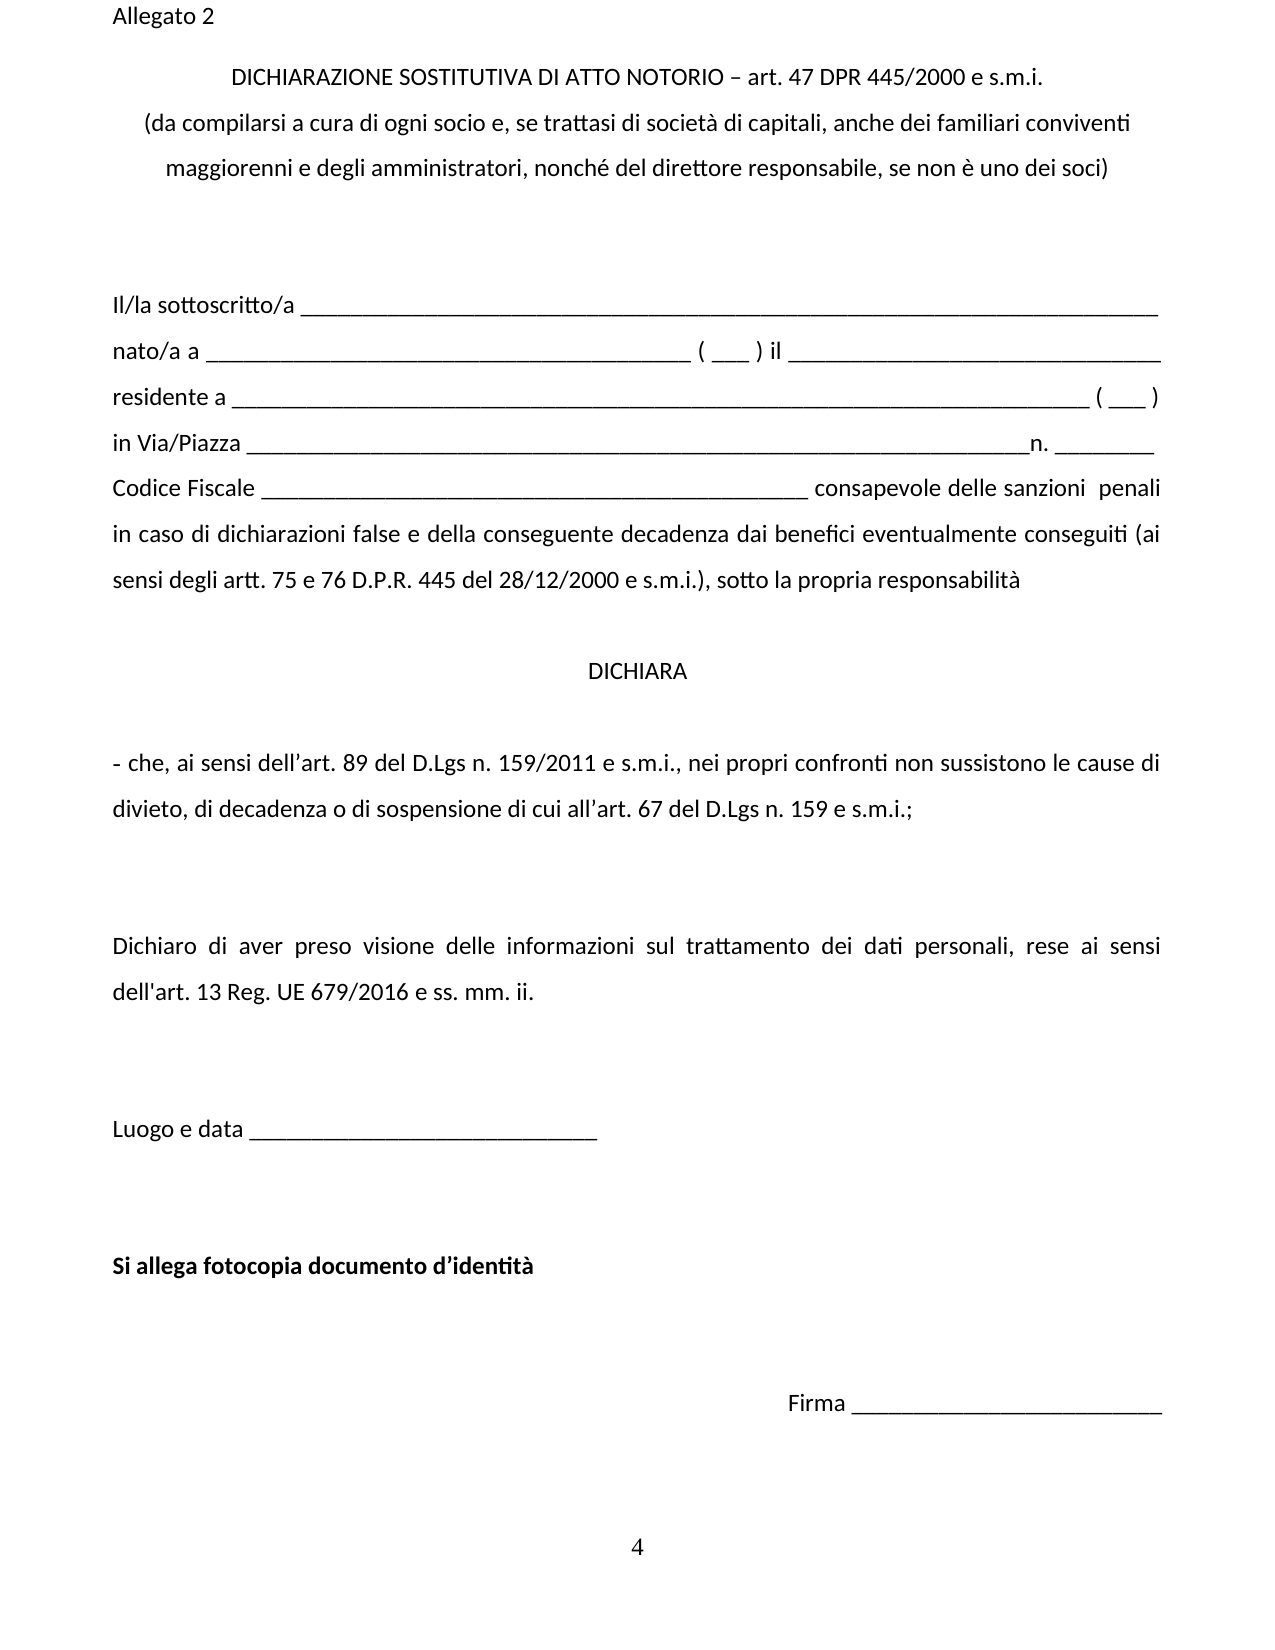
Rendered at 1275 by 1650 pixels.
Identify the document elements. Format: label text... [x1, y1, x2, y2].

text Si allega fotocopia documento d’identità [112, 1250, 1162, 1281]
text (da compilarsi a cura di ogni socio e, se trattasi di società di capitali, anche dei familiari conviventi maggiorenni e degli amministratori, nonché del direttore responsabile, se non è uno dei soci) [112, 107, 1162, 183]
text DICHIARAZIONE SOSTITUTIVA DI ATTO NOTORIO – art. 47 DPR 445/2000 e s.m.i. [112, 61, 1162, 92]
text DICHIARA [112, 656, 1162, 686]
text Firma _________________________ [112, 1387, 1162, 1418]
text Il/la sottoscritto/a _____________________________________________________________________ [112, 290, 1162, 320]
text Luogo e data ____________________________ [112, 1113, 1162, 1143]
text Dichiaro di aver preso visione delle informazioni sul trattamento dei dati personali, rese ai sensi dell'art. 13 Reg. UE 679/2016 e ss. mm. ii. [112, 930, 1162, 1006]
text Codice Fiscale ____________________________________________ consapevole delle sanzioni penali in caso di dichiarazioni false e della conseguente decadenza dai benefici eventualmente conseguiti (ai sensi degli artt. 75 e 76 D.P.R. 445 del 28/12/2000 e s.m.i.), sotto la propria responsabilità [112, 473, 1162, 594]
text in Via/Piazza _______________________________________________________________n. ________ [112, 427, 1162, 457]
text nato/a a _______________________________________ ( ___ ) il ______________________________ residente a _____________________________________________________________________ ( ___ ) [112, 335, 1162, 412]
text - che, ai sensi dell’art. 89 del D.Lgs n. 159/2011 e s.m.i., nei propri confronti non sussistono le cause di divieto, di decadenza o di sospensione di cui all’art. 67 del D.Lgs n. 159 e s.m.i.; [112, 747, 1162, 823]
text Allegato 2 [112, 0, 1162, 31]
